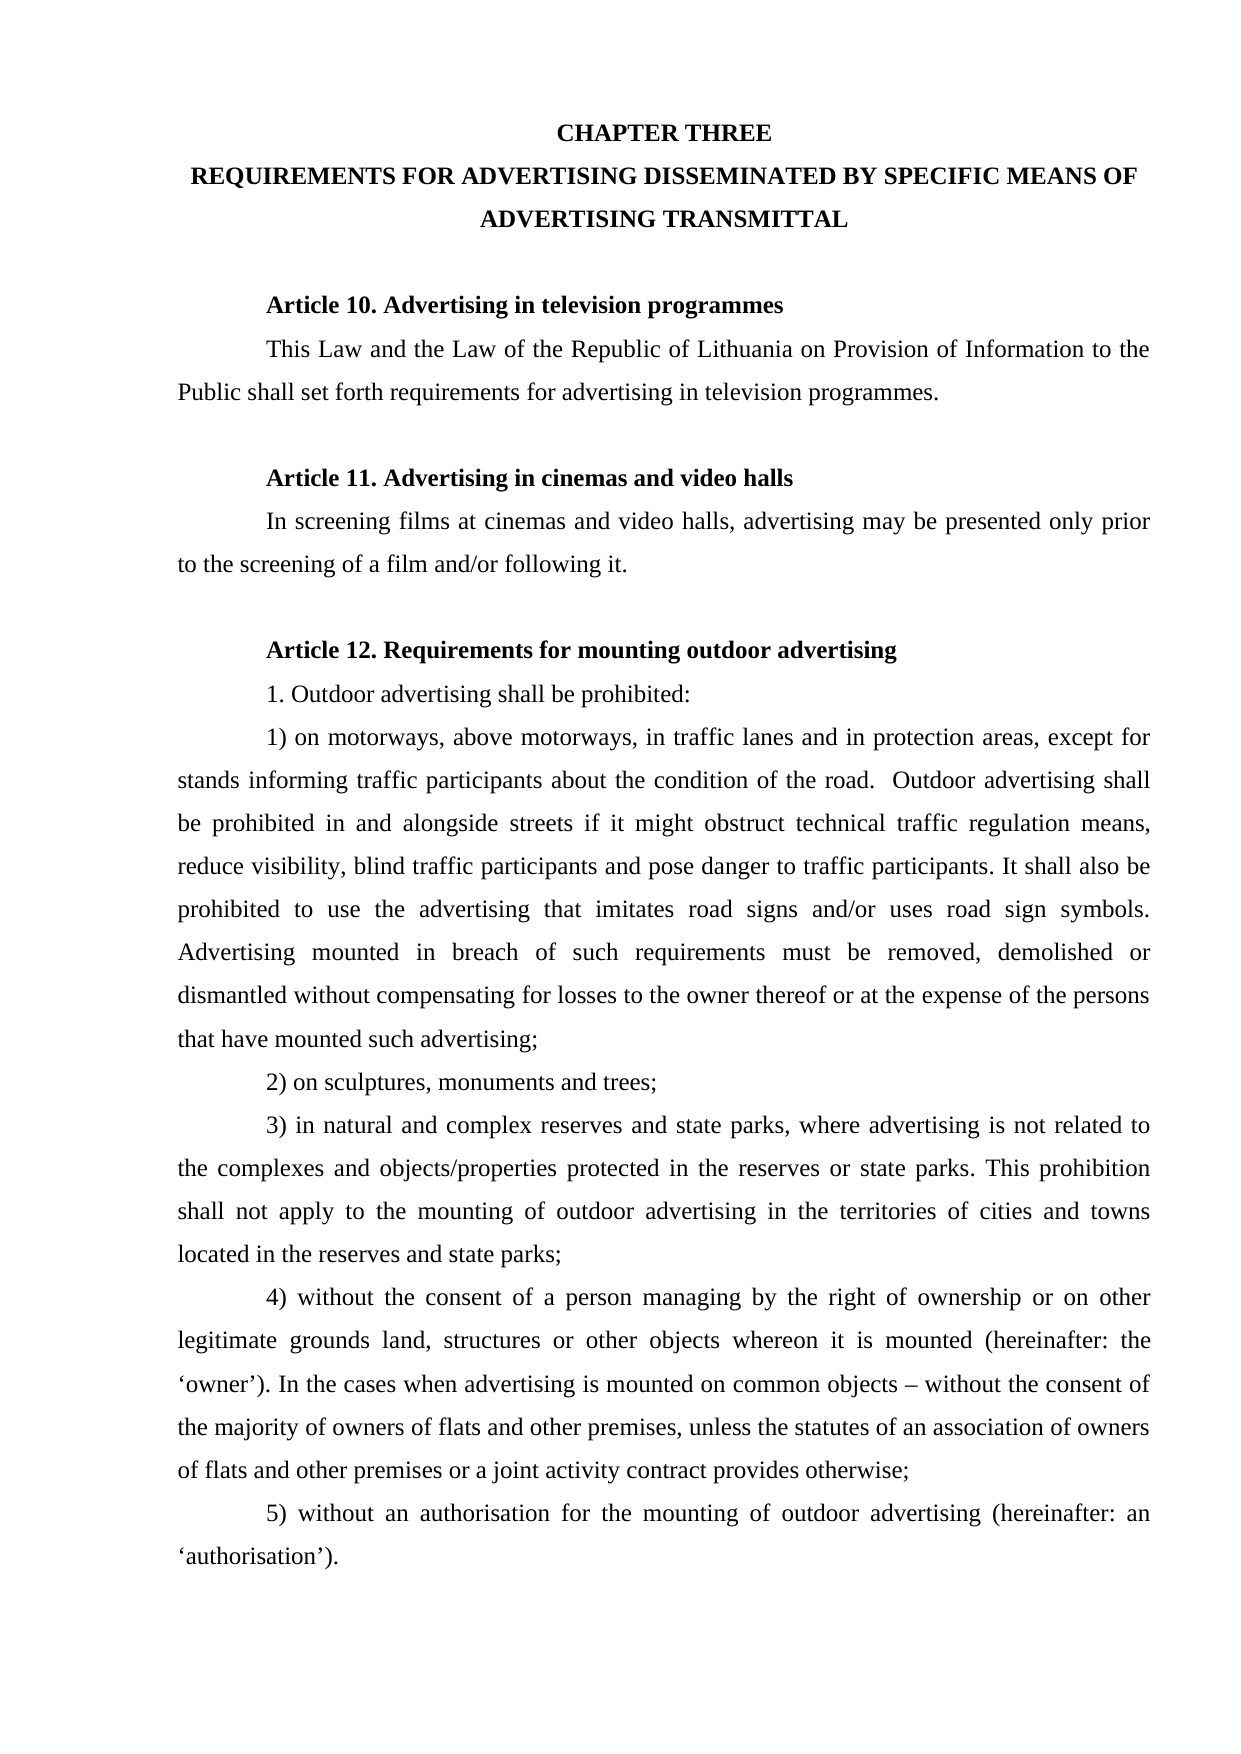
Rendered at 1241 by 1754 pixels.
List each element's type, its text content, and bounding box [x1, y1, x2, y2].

text 2) on sculptures, monuments and trees; [177, 1067, 1152, 1096]
text 3) in natural and complex reserves and state parks, where advertising is not related to the complexes and objects/properties protected in the reserves or state parks. This prohibition shall not apply to the mounting of outdoor advertising in the territories of cities and towns located in the reserves and state parks; [177, 1110, 1152, 1268]
text 5) without an authorisation for the mounting of outdoor advertising (hereinafter: an ‘authorisation’). [177, 1498, 1152, 1570]
text 1) on motorways, above motorways, in traffic lanes and in protection areas, except for stands informing traffic participants about the condition of the road. Outdoor advertising shall be prohibited in and alongside streets if it might obstruct technical traffic regulation means, reduce visibility, blind traffic participants and pose danger to traffic participants. It shall also be prohibited to use the advertising that imitates road signs and/or uses road sign symbols. Advertising mounted in breach of such requirements must be removed, demolished or dismantled without compensating for losses to the owner thereof or at the expense of the persons that have mounted such advertising; [177, 722, 1152, 1052]
text CHAPTER THREE [177, 118, 1152, 147]
text REQUIREMENTS FOR ADVERTISING DISSEMINATED BY SPECIFIC MEANS OF ADVERTISING TRANSMITTAL [177, 161, 1152, 233]
text In screening films at cinemas and video halls, advertising may be presented only prior to the screening of a film and/or following it. [177, 506, 1152, 578]
text 4) without the consent of a person managing by the right of ownership or on other legitimate grounds land, structures or other objects whereon it is mounted (hereinafter: the ‘owner’). In the cases when advertising is mounted on common objects – without the consent of the majority of owners of flats and other premises, unless the statutes of an association of owners of flats and other premises or a joint activity contract provides otherwise; [177, 1282, 1152, 1484]
text This Law and the Law of the Republic of Lithuania on Provision of Information to the Public shall set forth requirements for advertising in television programmes. [177, 334, 1152, 406]
text Article 11. Advertising in cinemas and video halls [177, 463, 1152, 492]
text Article 12. Requirements for mounting outdoor advertising [177, 636, 1152, 664]
text Article 10. Advertising in television programmes [177, 291, 1152, 319]
text 1. Outdoor advertising shall be prohibited: [177, 679, 1152, 707]
